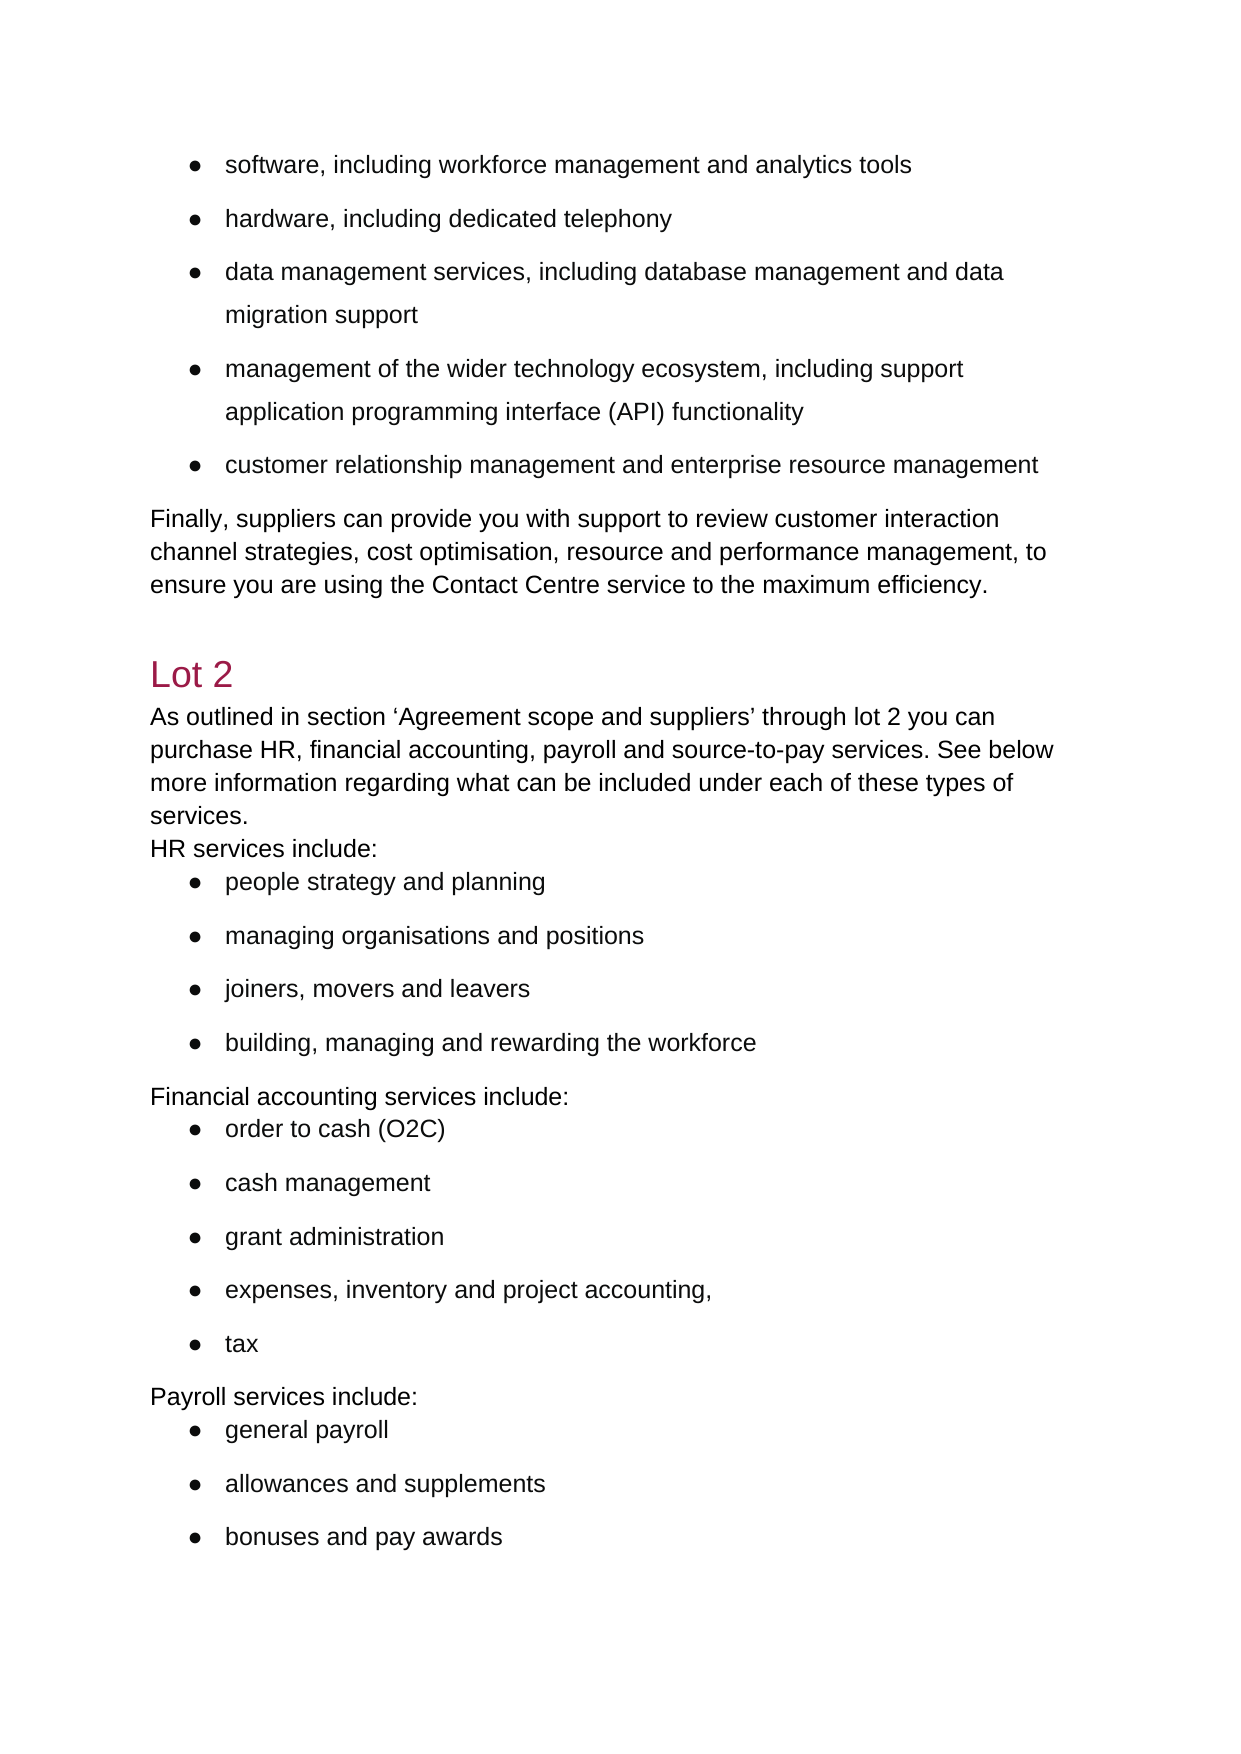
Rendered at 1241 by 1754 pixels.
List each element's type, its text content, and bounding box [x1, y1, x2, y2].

list joiners, movers and leavers [187, 974, 1091, 1003]
list managing organisations and positions [187, 921, 1091, 949]
text HR services include: [150, 834, 1091, 863]
text Financial accounting services include: [150, 1081, 1091, 1110]
list data management services, including database management and data migration support [187, 257, 1091, 329]
list grant administration [187, 1222, 1091, 1250]
list allowances and supplements [187, 1469, 1091, 1497]
list people strategy and planning [187, 867, 1091, 896]
list general payroll [187, 1415, 1091, 1444]
list order to cash (O2C) [187, 1114, 1091, 1143]
list customer relationship management and enterprise resource management [187, 450, 1091, 479]
list bonuses and pay awards [187, 1522, 1091, 1551]
text Payroll services include: [150, 1382, 1091, 1411]
text Lot 2 [150, 653, 1091, 696]
list tax [187, 1329, 1091, 1357]
list management of the wider technology ecosystem, including support application programming interface (API) functionality [187, 354, 1091, 426]
list hardware, including dedicated telephony [187, 203, 1091, 232]
text Finally, suppliers can provide you with support to review customer interaction channel strategies, cost optimisation, resource and performance management, to ensure you are using the Contact Centre service to the maximum efficiency. [150, 504, 1091, 599]
list building, managing and rewarding the workforce [187, 1028, 1091, 1057]
text As outlined in section ‘Agreement scope and suppliers’ through lot 2 you can purchase HR, financial accounting, payroll and source-to-pay services. See below more information regarding what can be included under each of these types of services. [150, 702, 1091, 830]
list software, including workforce management and analytics tools [187, 150, 1091, 179]
list cash management [187, 1168, 1091, 1197]
list expenses, inventory and project accounting, [187, 1275, 1091, 1304]
